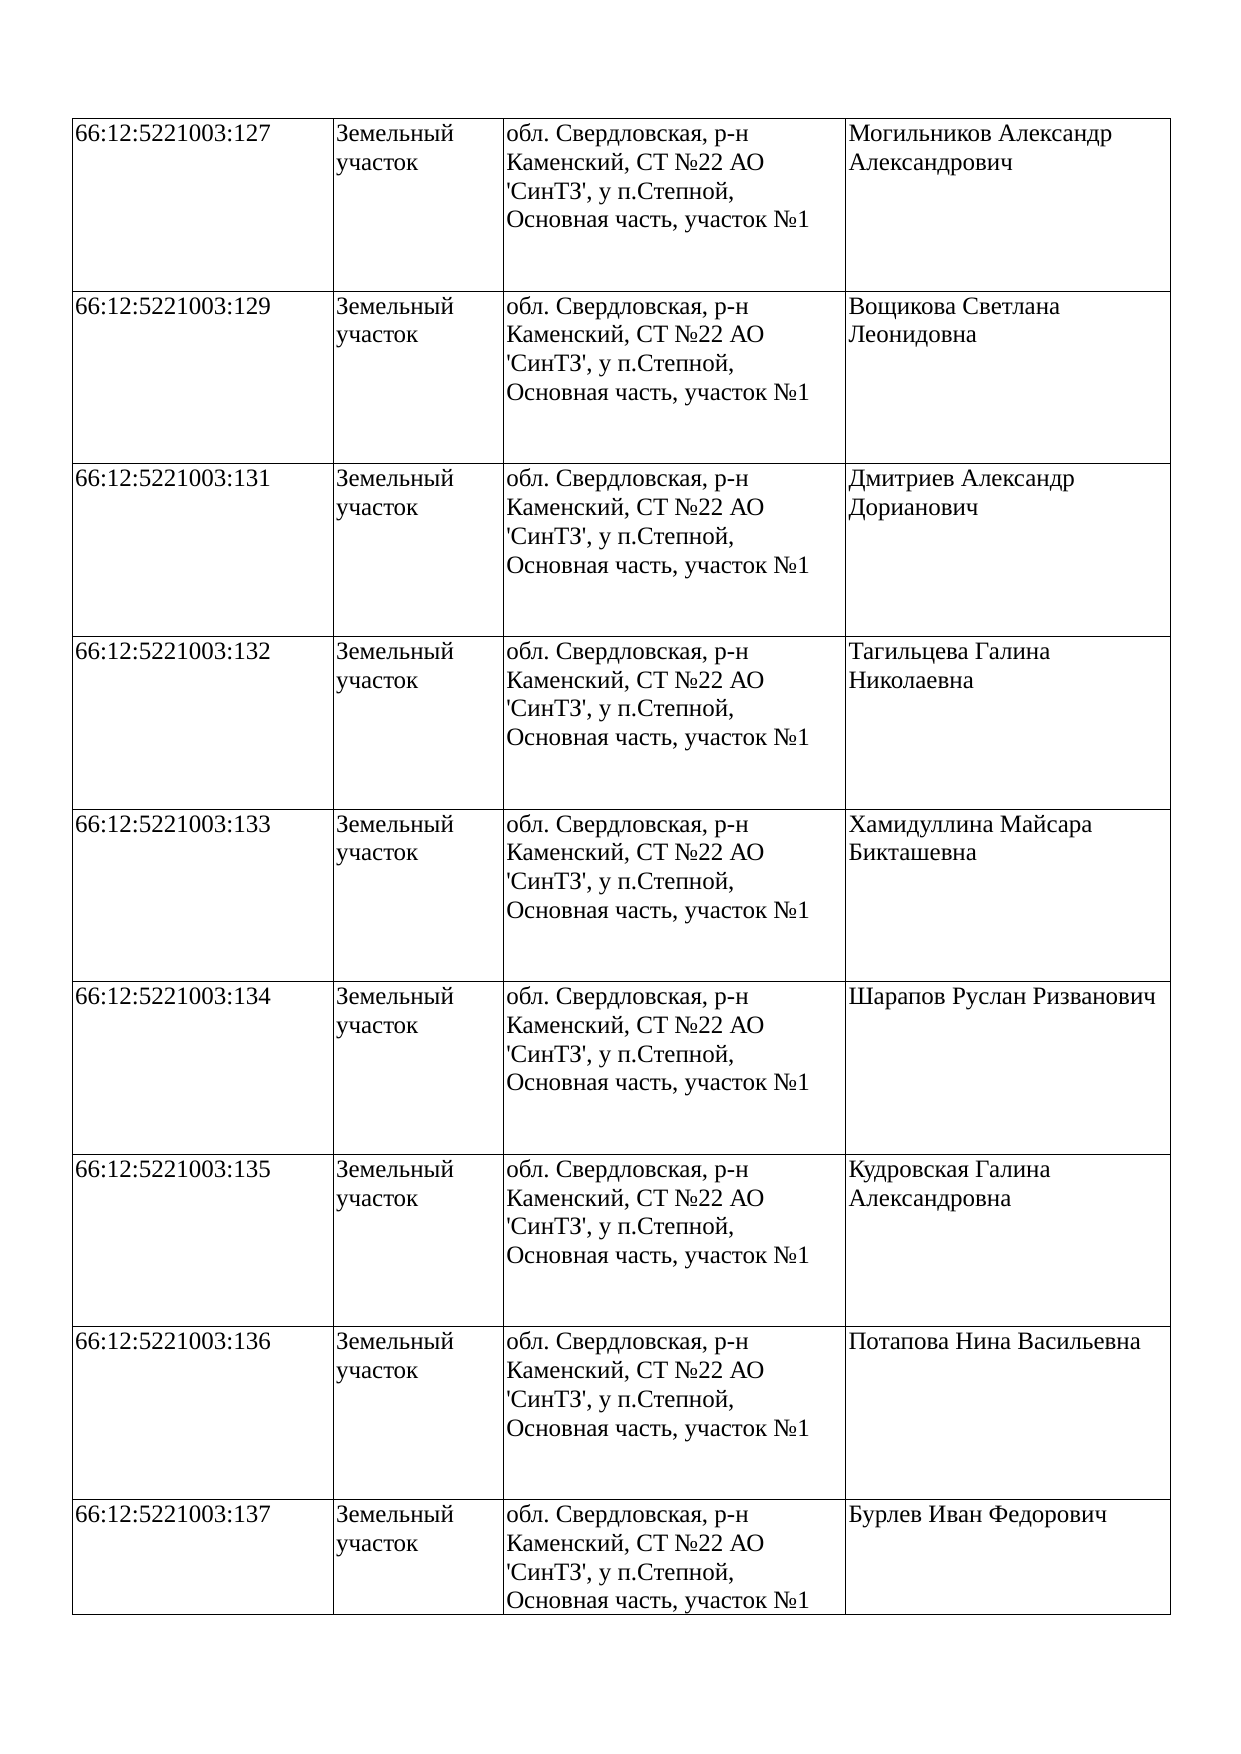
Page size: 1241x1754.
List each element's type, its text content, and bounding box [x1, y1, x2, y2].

table_cell Земельный участок [334, 464, 503, 636]
table_cell Земельный участок [334, 1500, 503, 1614]
table_cell Земельный участок [334, 119, 503, 291]
table_cell 66:12:5221003:135 [73, 1155, 333, 1326]
table_cell 66:12:5221003:137 [73, 1500, 333, 1614]
table_cell обл. Свердловская, р-н Каменский, СТ №22 АО 'СинТЗ', у п.Степной, Основная часть, участок №1 [504, 1155, 845, 1326]
table_cell обл. Свердловская, р-н Каменский, СТ №22 АО 'СинТЗ', у п.Степной, Основная часть, участок №1 [504, 292, 845, 463]
table_cell Могильников Александр Александрович [846, 119, 1170, 291]
table_cell 66:12:5221003:132 [73, 637, 333, 808]
table_cell обл. Свердловская, р-н Каменский, СТ №22 АО 'СинТЗ', у п.Степной, Основная часть, участок №1 [504, 119, 845, 291]
table_cell Дмитриев Александр Дорианович [846, 464, 1170, 636]
table_cell Тагильцева Галина Николаевна [846, 637, 1170, 808]
table_cell обл. Свердловская, р-н Каменский, СТ №22 АО 'СинТЗ', у п.Степной, Основная часть, участок №1 [504, 464, 845, 636]
table_cell 66:12:5221003:131 [73, 464, 333, 636]
table_cell Земельный участок [334, 810, 503, 981]
table_cell 66:12:5221003:129 [73, 292, 333, 463]
table_cell Шарапов Руслан Ризванович [846, 982, 1170, 1154]
table_cell Бурлев Иван Федорович [846, 1500, 1170, 1614]
table_cell Вощикова Светлана Леонидовна [846, 292, 1170, 463]
table_cell 66:12:5221003:136 [73, 1327, 333, 1499]
table_cell Потапова Нина Васильевна [846, 1327, 1170, 1499]
table_cell обл. Свердловская, р-н Каменский, СТ №22 АО 'СинТЗ', у п.Степной, Основная часть, участок №1 [504, 982, 845, 1154]
table_cell обл. Свердловская, р-н Каменский, СТ №22 АО 'СинТЗ', у п.Степной, Основная часть, участок №1 [504, 810, 845, 981]
table_cell обл. Свердловская, р-н Каменский, СТ №22 АО 'СинТЗ', у п.Степной, Основная часть, участок №1 [504, 1327, 845, 1499]
table_cell Земельный участок [334, 292, 503, 463]
table_cell 66:12:5221003:134 [73, 982, 333, 1154]
table_cell обл. Свердловская, р-н Каменский, СТ №22 АО 'СинТЗ', у п.Степной, Основная часть, участок №1 [504, 637, 845, 808]
table_cell Земельный участок [334, 637, 503, 808]
table_cell 66:12:5221003:127 [73, 119, 333, 291]
table_cell Кудровская Галина Александровна [846, 1155, 1170, 1326]
table_cell Земельный участок [334, 982, 503, 1154]
table_cell Земельный участок [334, 1327, 503, 1499]
table_cell Хамидуллина Майсара Бикташевна [846, 810, 1170, 981]
table_cell 66:12:5221003:133 [73, 810, 333, 981]
table_cell Земельный участок [334, 1155, 503, 1326]
table_cell обл. Свердловская, р-н Каменский, СТ №22 АО 'СинТЗ', у п.Степной, Основная часть, участок №1 [504, 1500, 845, 1614]
